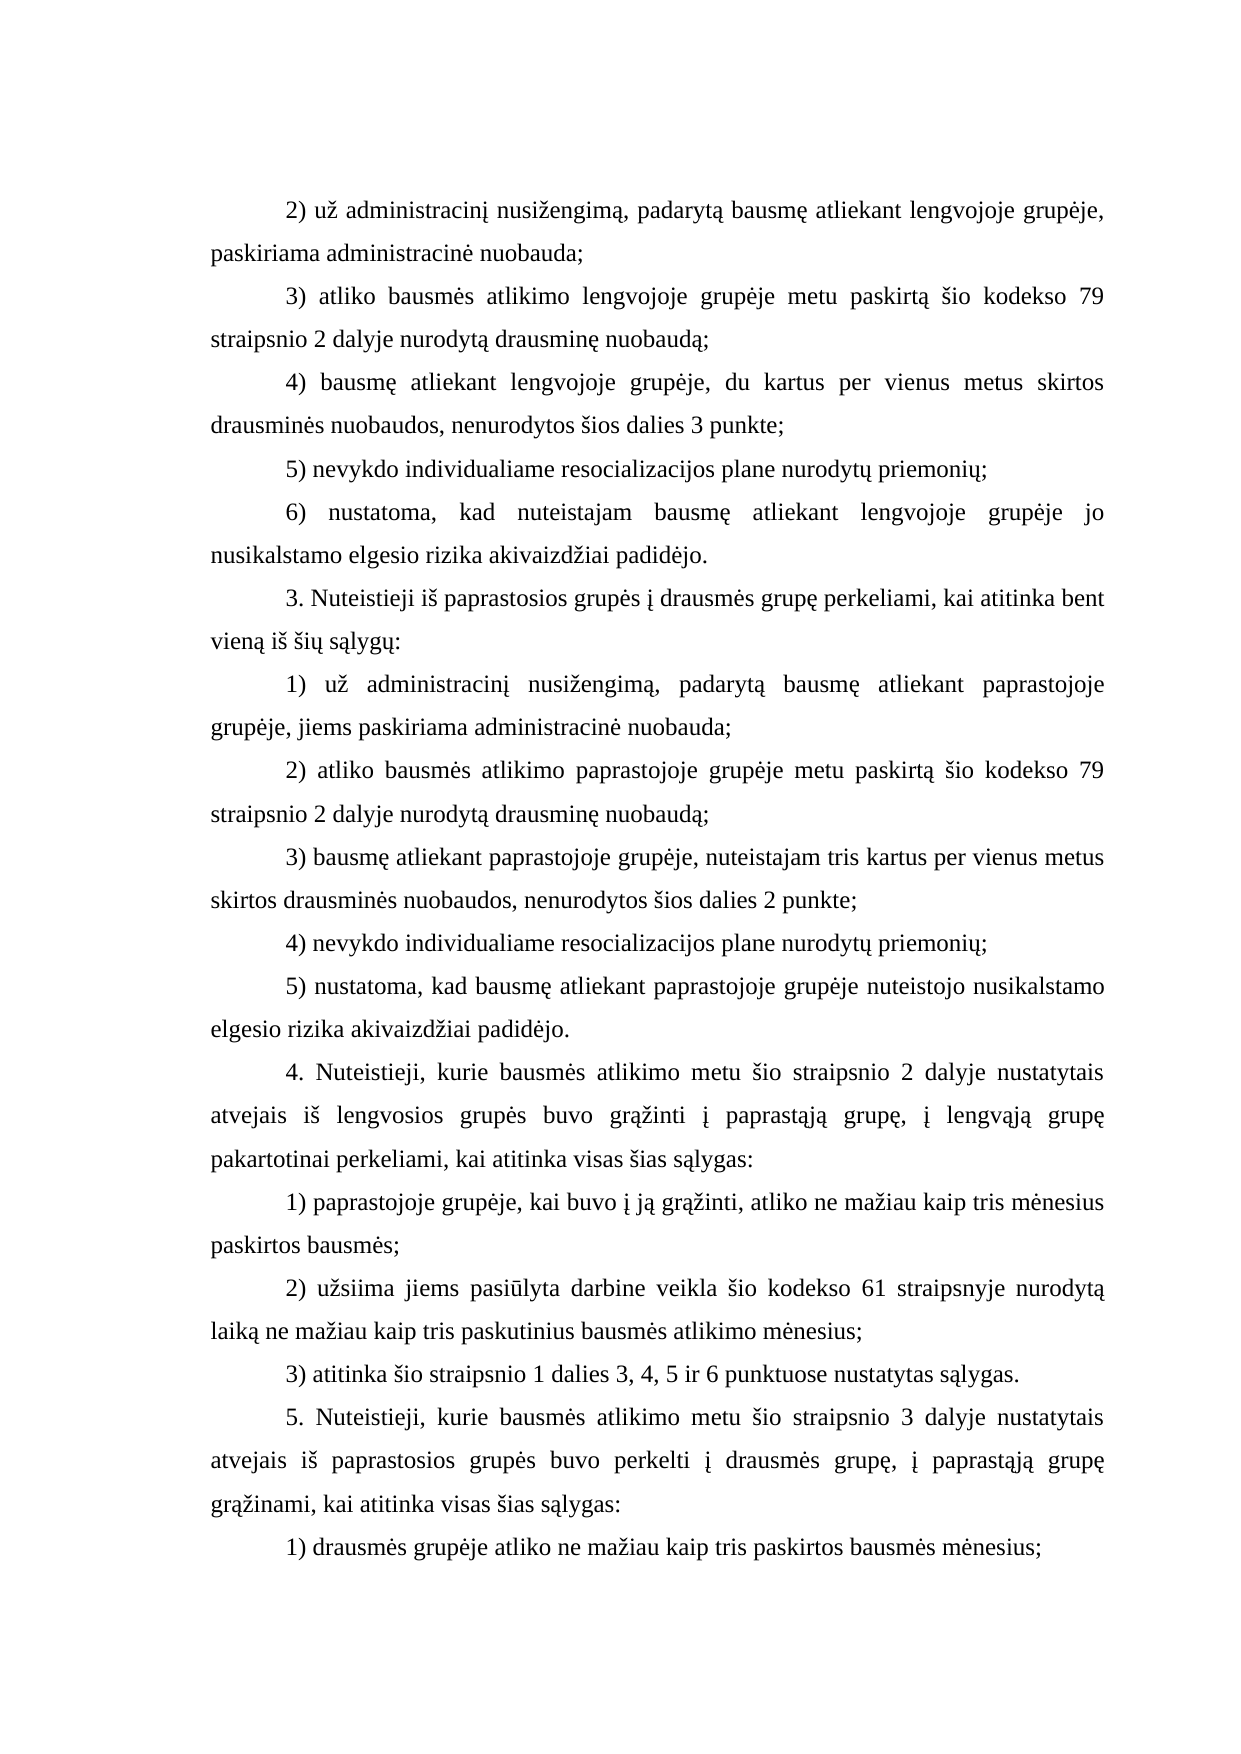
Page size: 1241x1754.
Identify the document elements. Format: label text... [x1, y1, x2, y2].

text 3) atitinka šio straipsnio 1 dalies 3, 4, 5 ir 6 punktuose nustatytas sąlygas. [210, 1359, 1105, 1388]
text 5) nustatoma, kad bausmę atliekant paprastojoje grupėje nuteistojo nusikalstamo elgesio rizika akivaizdžiai padidėjo. [210, 971, 1105, 1043]
text 4) nevykdo individualiame resocializacijos plane nurodytų priemonių; [210, 928, 1105, 957]
text 5. Nuteistieji, kurie bausmės atlikimo metu šio straipsnio 3 dalyje nustatytais atvejais iš paprastosios grupės buvo perkelti į drausmės grupę, į paprastąją grupę grąžinami, kai atitinka visas šias sąlygas: [210, 1402, 1105, 1517]
text 3) atliko bausmės atlikimo lengvojoje grupėje metu paskirtą šio kodekso 79 straipsnio 2 dalyje nurodytą drausminę nuobaudą; [210, 281, 1105, 353]
text 3. Nuteistieji iš paprastosios grupės į drausmės grupę perkeliami, kai atitinka bent vieną iš šių sąlygų: [210, 583, 1105, 655]
text 1) drausmės grupėje atliko ne mažiau kaip tris paskirtos bausmės mėnesius; [210, 1532, 1105, 1561]
text 2) už administracinį nusižengimą, padarytą bausmę atliekant lengvojoje grupėje, paskiriama administracinė nuobauda; [210, 195, 1105, 267]
text 2) užsiima jiems pasiūlyta darbine veikla šio kodekso 61 straipsnyje nurodytą laiką ne mažiau kaip tris paskutinius bausmės atlikimo mėnesius; [210, 1273, 1105, 1345]
text 3) bausmę atliekant paprastojoje grupėje, nuteistajam tris kartus per vienus metus skirtos drausminės nuobaudos, nenurodytos šios dalies 2 punkte; [210, 842, 1105, 914]
text 4) bausmę atliekant lengvojoje grupėje, du kartus per vienus metus skirtos drausminės nuobaudos, nenurodytos šios dalies 3 punkte; [210, 367, 1105, 439]
text 4. Nuteistieji, kurie bausmės atlikimo metu šio straipsnio 2 dalyje nustatytais atvejais iš lengvosios grupės buvo grąžinti į paprastąją grupę, į lengvąją grupę pakartotinai perkeliami, kai atitinka visas šias sąlygas: [210, 1057, 1105, 1172]
text 6) nustatoma, kad nuteistajam bausmę atliekant lengvojoje grupėje jo nusikalstamo elgesio rizika akivaizdžiai padidėjo. [210, 497, 1105, 569]
text 2) atliko bausmės atlikimo paprastojoje grupėje metu paskirtą šio kodekso 79 straipsnio 2 dalyje nurodytą drausminę nuobaudą; [210, 756, 1105, 827]
text 1) paprastojoje grupėje, kai buvo į ją grąžinti, atliko ne mažiau kaip tris mėnesius paskirtos bausmės; [210, 1187, 1105, 1259]
text 1) už administracinį nusižengimą, padarytą bausmę atliekant paprastojoje grupėje, jiems paskiriama administracinė nuobauda; [210, 669, 1105, 741]
text 5) nevykdo individualiame resocializacijos plane nurodytų priemonių; [210, 454, 1105, 482]
